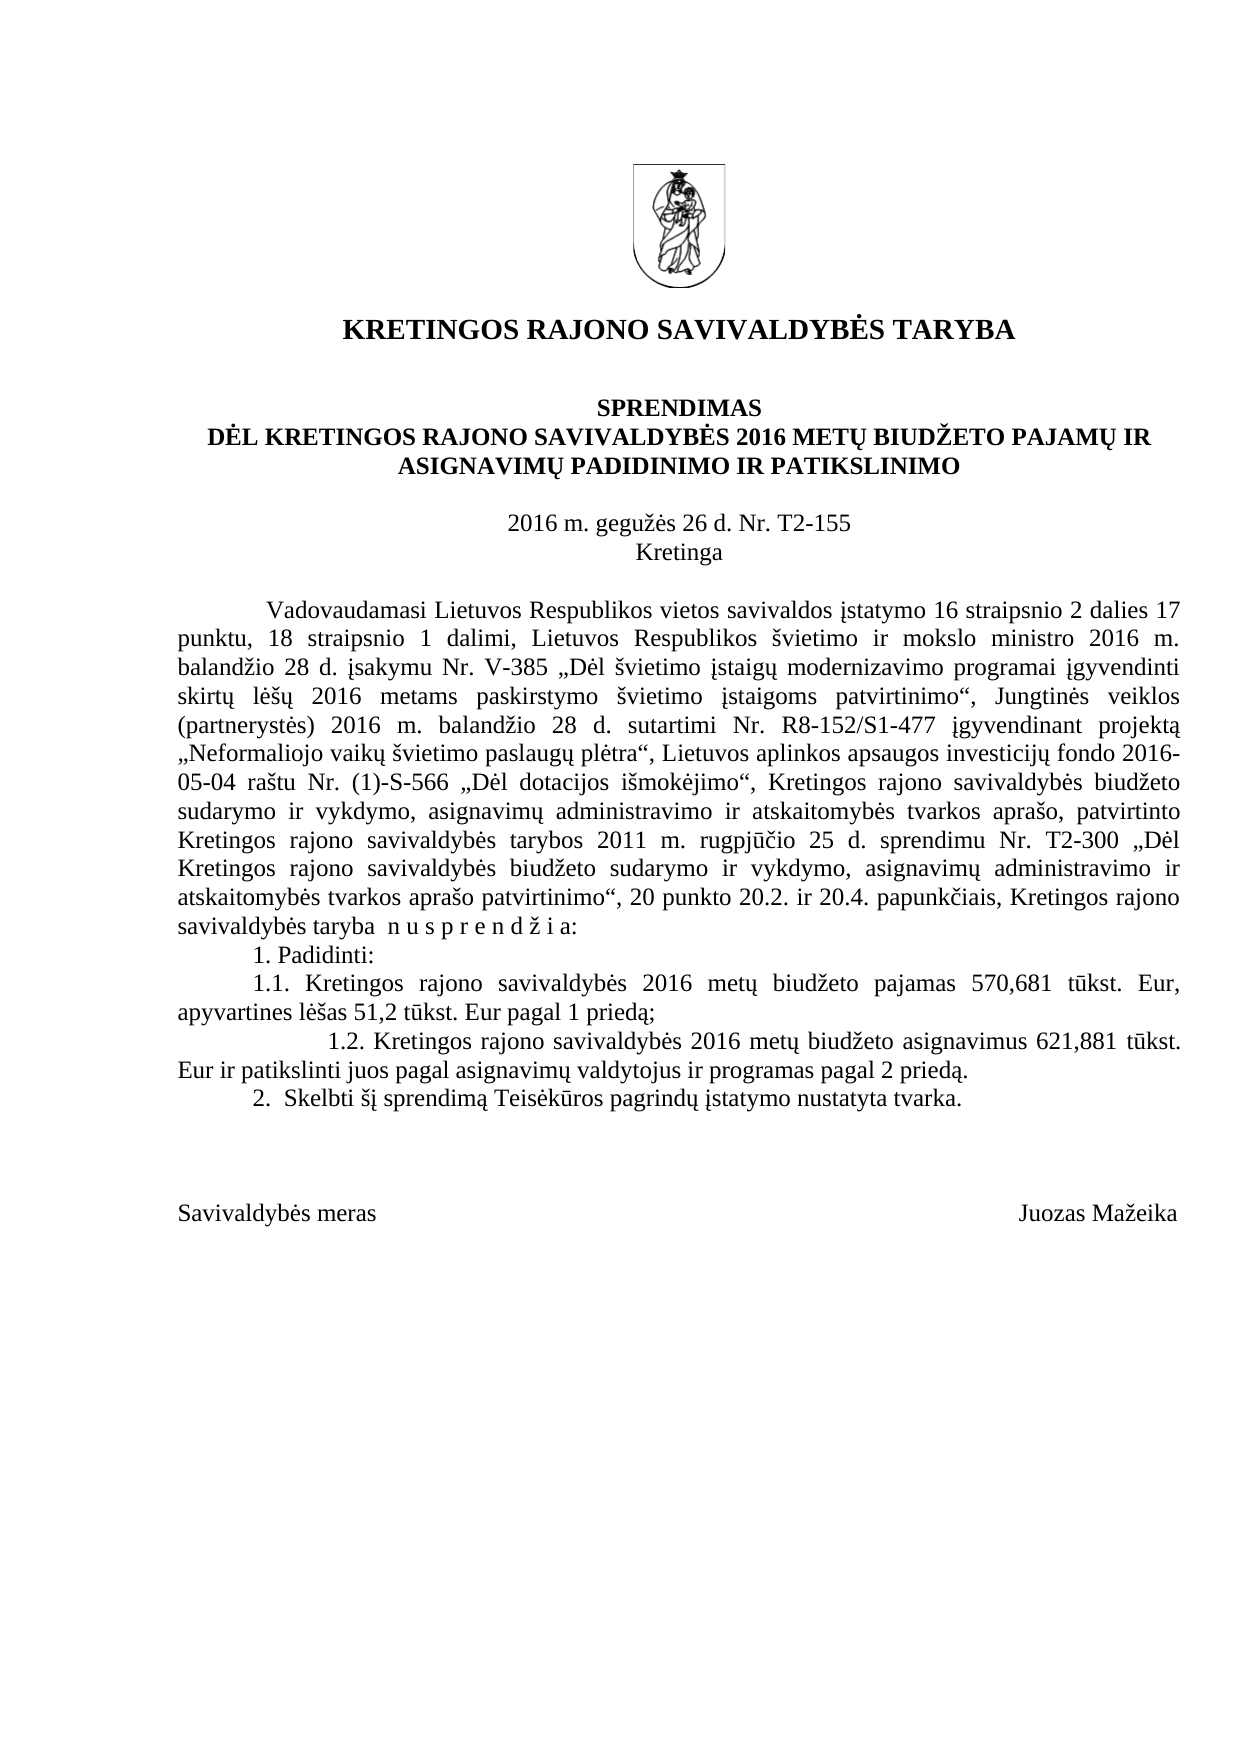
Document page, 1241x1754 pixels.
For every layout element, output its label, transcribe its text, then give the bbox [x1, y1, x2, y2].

text 1.1. Kretingos rajono savivaldybės 2016 metų biudžeto pajamas 570,681 tūkst. Eur, apyvartines lėšas 51,2 tūkst. Eur pagal 1 priedą; [177, 968, 1181, 1026]
text Kretingos rajono savivaldybės taryba [177, 312, 1181, 345]
text Kretinga [177, 537, 1181, 566]
text 1. Padidinti: [177, 940, 1181, 968]
text Vadovaudamasi Lietuvos Respublikos vietos savivaldos įstatymo 16 straipsnio 2 dalies 17 punktu, 18 straipsnio 1 dalimi, Lietuvos Respublikos švietimo ir mokslo ministro 2016 m. balandžio 28 d. įsakymu Nr. V-385 „Dėl švietimo įstaigų modernizavimo programai įgyvendinti skirtų lėšų 2016 metams paskirstymo švietimo įstaigoms patvirtinimo“, Jungtinės veiklos (partnerystės) 2016 m. balandžio 28 d. sutartimi Nr. R8-152/S1-477 įgyvendinant projektą „Neformaliojo vaikų švietimo paslaugų plėtra“, Lietuvos aplinkos apsaugos investicijų fondo 2016-05-04 raštu Nr. (1)-S-566 „Dėl dotacijos išmokėjimo“, Kretingos rajono savivaldybės biudžeto sudarymo ir vykdymo, asignavimų administravimo ir atskaitomybės tvarkos aprašo, patvirtinto Kretingos rajono savivaldybės tarybos 2011 m. rugpjūčio 25 d. sprendimu Nr. T2-300 „Dėl Kretingos rajono savivaldybės biudžeto sudarymo ir vykdymo, asignavimų administravimo ir atskaitomybės tvarkos aprašo patvirtinimo“, 20 punkto 20.2. ir 20.4. papunkčiais, Kretingos rajono savivaldybės taryba n u s p r e n d ž i a: [177, 595, 1181, 940]
text 2. Skelbti šį sprendimą Teisėkūros pagrindų įstatymo nustatyta tvarka. [177, 1083, 1181, 1112]
text Savivaldybės meras Juozas Mažeika [177, 1198, 1181, 1227]
text 1.2. Kretingos rajono savivaldybės 2016 metų biudžeto asignavimus 621,881 tūkst. Eur ir patikslinti juos pagal asignavimų valdytojus ir programas pagal 2 priedą. [177, 1026, 1181, 1083]
text Sprendimas [177, 393, 1181, 422]
text Dėl kretingos rajono savivaldybės 2016 metų biudžeto pajamų ir asignavimų padidinimo ir pATIKSLINIMO [177, 422, 1181, 480]
text 2016 m. gegužės 26 d. Nr. T2-155 [177, 508, 1181, 537]
